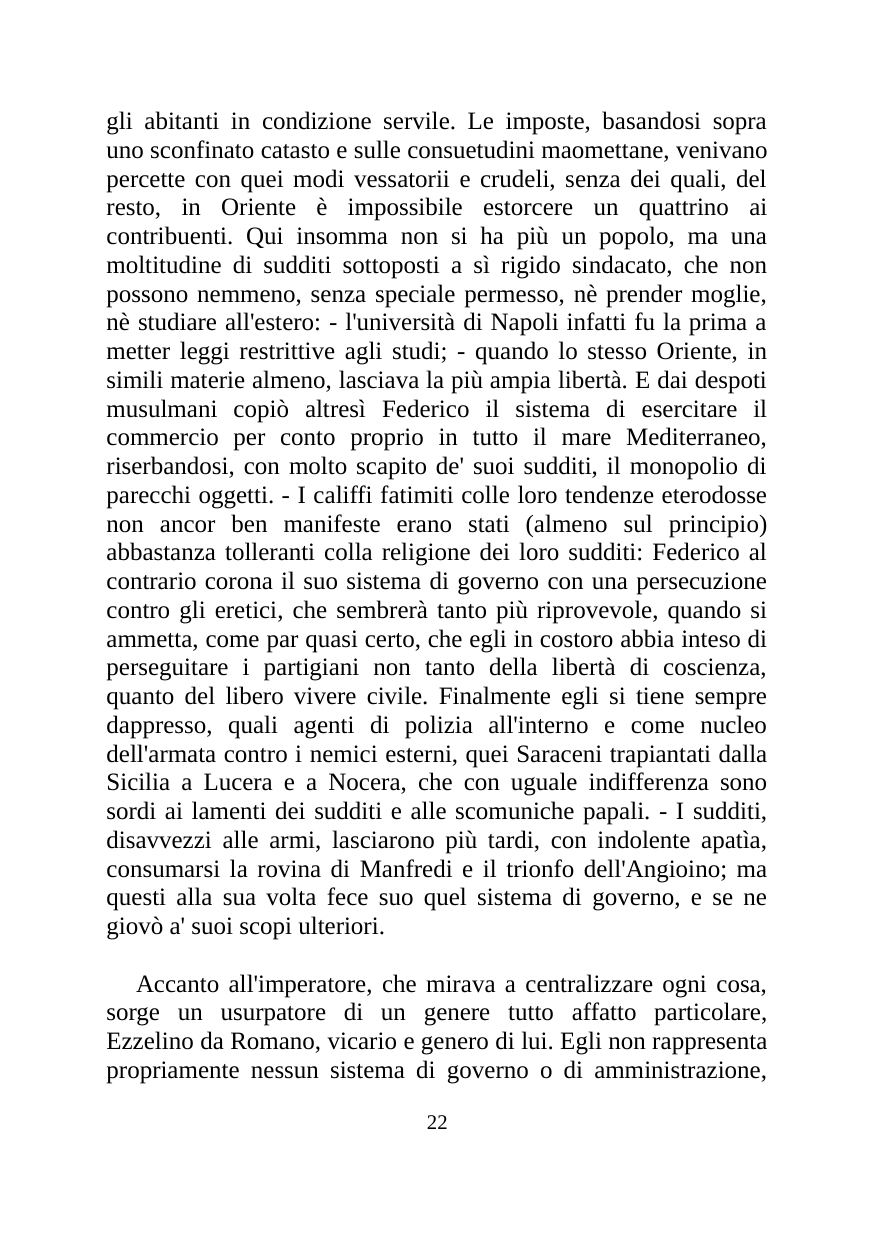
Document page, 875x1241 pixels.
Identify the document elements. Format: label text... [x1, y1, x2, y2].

text gli abitanti in condizione servile. Le imposte, basandosi sopra uno sconfinato catasto e sulle consuetudini maomettane, venivano percette con quei modi vessatorii e crudeli, senza dei quali, del resto, in Oriente è impossibile estorcere un quattrino ai contribuenti. Qui insomma non si ha più un popolo, ma una moltitudine di sudditi sottoposti a sì rigido sindacato, che non possono nemmeno, senza speciale permesso, nè prender moglie, nè studiare all'estero: - l'università di Napoli infatti fu la prima a metter leggi restrittive agli studi; - quando lo stesso Oriente, in simili materie almeno, lasciava la più ampia libertà. E dai despoti musulmani copiò altresì Federico il sistema di esercitare il commercio per conto proprio in tutto il mare Mediterraneo, riserbandosi, con molto scapito de' suoi sudditi, il monopolio di parecchi oggetti. - I califfi fatimiti colle loro tendenze eterodosse non ancor ben manifeste erano stati (almeno sul principio) abbastanza tolleranti colla religione dei loro sudditi: Federico al contrario corona il suo sistema di governo con una persecuzione contro gli eretici, che sembrerà tanto più riprovevole, quando si ammetta, come par quasi certo, che egli in costoro abbia inteso di perseguitare i partigiani non tanto della libertà di coscienza, quanto del libero vivere civile. Finalmente egli si tiene sempre dappresso, quali agenti di polizia all'interno e come nucleo dell'armata contro i nemici esterni, quei Saraceni trapiantati dalla Sicilia a Lucera e a Nocera, che con uguale indifferenza sono sordi ai lamenti dei sudditi e alle scomuniche papali. - I sudditi, disavvezzi alle armi, lasciarono più tardi, con indolente apatìa, consumarsi la rovina di Manfredi e il trionfo dell'Angioino; ma questi alla sua volta fece suo quel sistema di governo, e se ne giovò a' suoi scopi ulteriori. [106, 106, 768, 940]
text Accanto all'imperatore, che mirava a centralizzare ogni cosa, sorge un usurpatore di un genere tutto affatto particolare, Ezzelino da Romano, vicario e genero di lui. Egli non rappresenta propriamente nessun sistema di governo o di amministrazione, [106, 969, 768, 1084]
